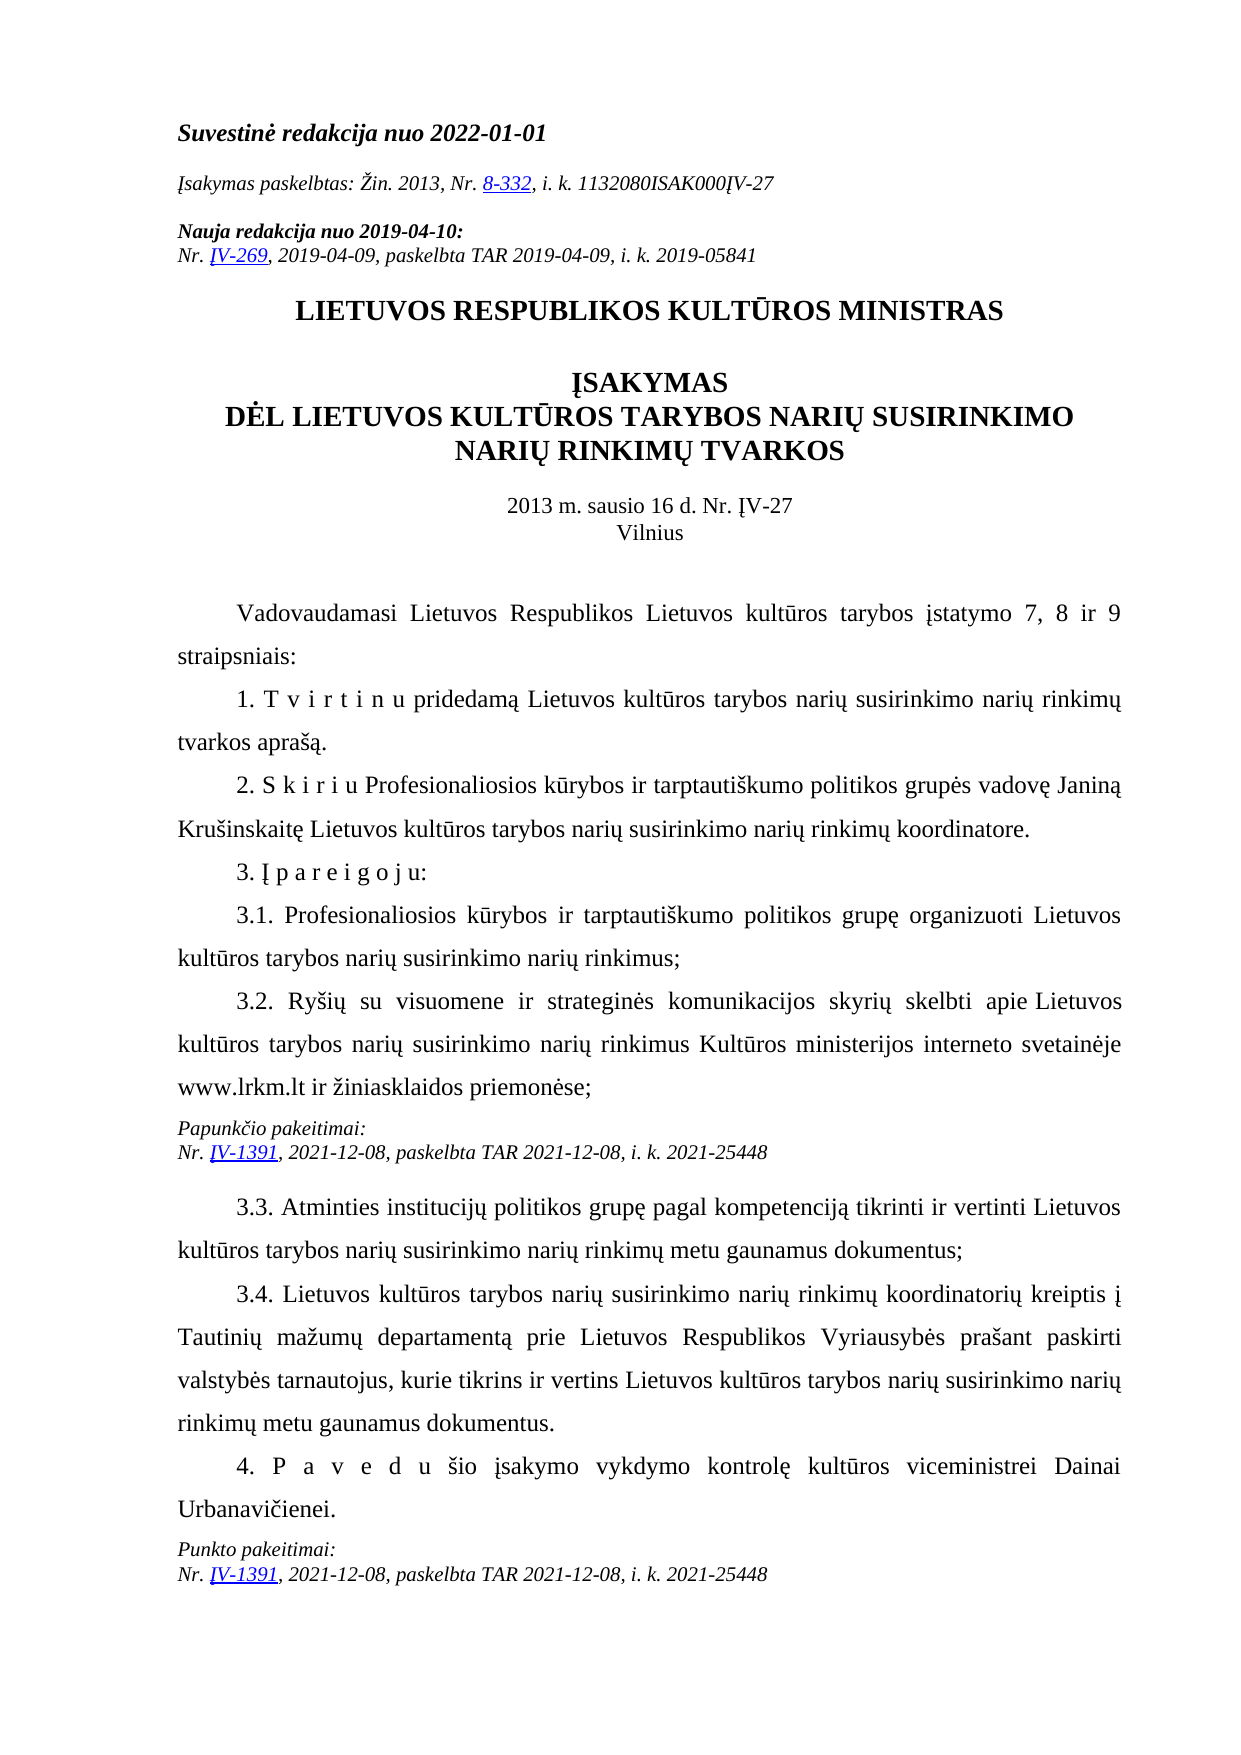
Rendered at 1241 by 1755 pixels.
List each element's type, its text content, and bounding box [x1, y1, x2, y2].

text Vadovaudamasi Lietuvos Respublikos Lietuvos kultūros tarybos įstatymo 7, 8 ir 9 straipsniais: [177, 598, 1122, 670]
text 4. P a v e d u šio įsakymo vykdymo kontrolę kultūros viceministrei Dainai Urbanavičienei. [177, 1451, 1122, 1523]
text Papunkčio pakeitimai: [177, 1116, 1122, 1139]
text Suvestinė redakcija nuo 2022-01-01 [177, 118, 1122, 147]
text Nr. ĮV-269, 2019-04-09, paskelbta TAR 2019-04-09, i. k. 2019-05841 [177, 243, 1122, 267]
text 1. T v i r t i n u pridedamą Lietuvos kultūros tarybos narių susirinkimo narių rinkimų tvarkos aprašą. [177, 684, 1122, 756]
text 3. Į p a r e i g o j u: [177, 857, 1122, 886]
text Punkto pakeitimai: [177, 1537, 1122, 1561]
text 2013 m. sausio 16 d. Nr. ĮV-27 [177, 493, 1122, 519]
text 3.3. Atminties institucijų politikos grupę pagal kompetenciją tikrinti ir vertinti Lietuvos kultūros tarybos narių susirinkimo narių rinkimų metu gaunamus dokumentus; [177, 1192, 1122, 1264]
text 3.4. Lietuvos kultūros tarybos narių susirinkimo narių rinkimų koordinatorių kreiptis į Tautinių mažumų departamentą prie Lietuvos Respublikos Vyriausybės prašant paskirti valstybės tarnautojus, kurie tikrins ir vertins Lietuvos kultūros tarybos narių susirinkimo narių rinkimų metu gaunamus dokumentus. [177, 1279, 1122, 1437]
text DĖL LIETUVOS KULTŪROS TARYBOS NARIŲ SUSIRINKIMO NARIŲ RINKIMŲ TVARKOS [177, 399, 1122, 466]
text Vilnius [177, 519, 1122, 545]
text 3.2. Ryšių su visuomene ir strateginės komunikacijos skyrių skelbti apie Lietuvos kultūros tarybos narių susirinkimo narių rinkimus Kultūros ministerijos interneto svetainėje www.lrkm.lt ir žiniasklaidos priemonėse; [177, 986, 1122, 1101]
text Nr. ĮV-1391, 2021-12-08, paskelbta TAR 2021-12-08, i. k. 2021-25448 [177, 1561, 1122, 1586]
text Įsakymas [177, 366, 1122, 399]
text 3.1. Profesionaliosios kūrybos ir tarptautiškumo politikos grupę organizuoti Lietuvos kultūros tarybos narių susirinkimo narių rinkimus; [177, 900, 1122, 972]
text Lietuvos respublikos kultūros ministras [177, 293, 1122, 327]
text Nauja redakcija nuo 2019-04-10: [177, 219, 1122, 243]
text Nr. ĮV-1391, 2021-12-08, paskelbta TAR 2021-12-08, i. k. 2021-25448 [177, 1139, 1122, 1164]
text Įsakymas paskelbtas: Žin. 2013, Nr. 8-332, i. k. 1132080ISAK000ĮV-27 [177, 171, 1122, 195]
text 2. S k i r i u Profesionaliosios kūrybos ir tarptautiškumo politikos grupės vadovę Janiną Krušinskaitę Lietuvos kultūros tarybos narių susirinkimo narių rinkimų koordinatore. [177, 771, 1122, 842]
